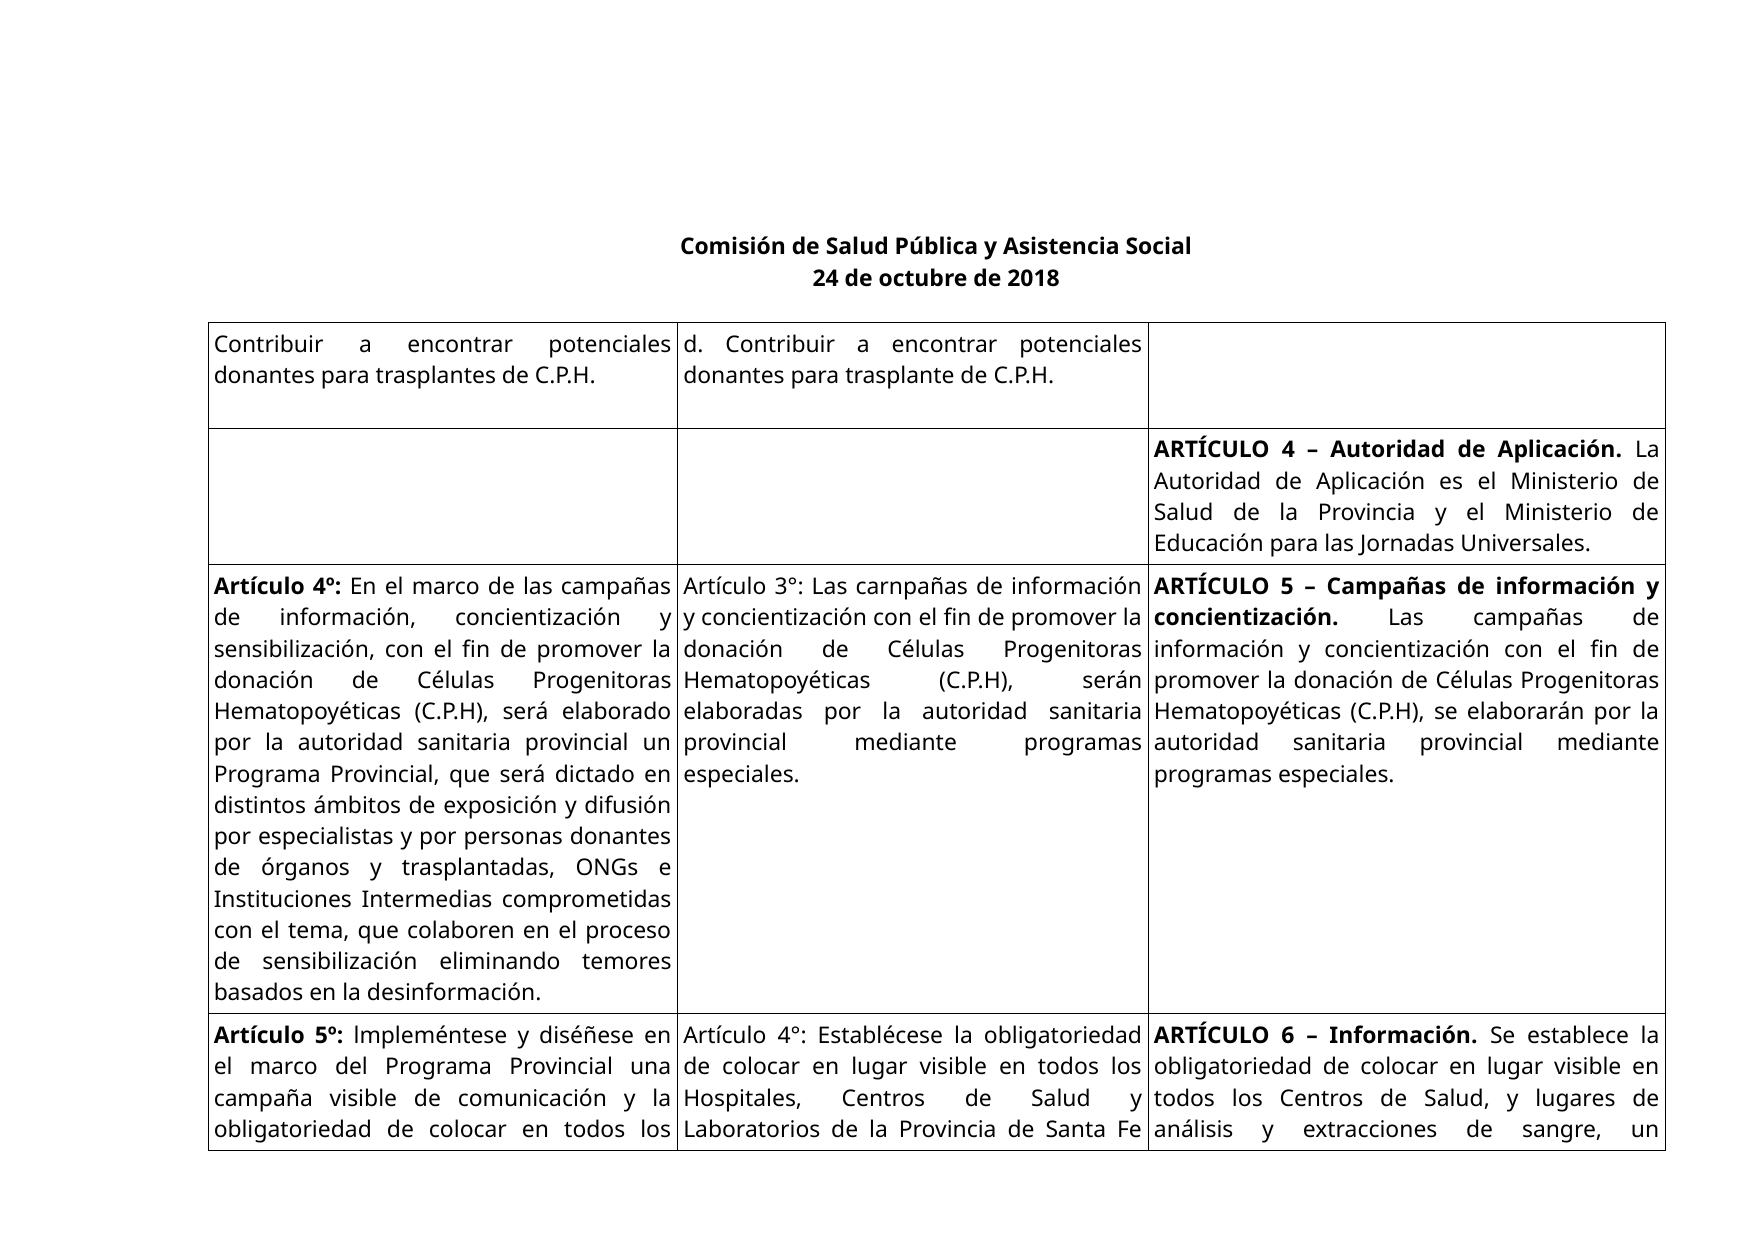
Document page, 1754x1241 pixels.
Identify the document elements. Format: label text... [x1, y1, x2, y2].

table_cell Artículo 4°: Establécese la obligatoriedad de colocar en lugar visible en todos los Hospitales, Centros de Salud y Laboratorios de la Provincia de Santa Fe [678, 1014, 1148, 1150]
table_cell [1149, 323, 1665, 428]
table_cell ARTÍCULO 6 – Información. Se establece la obligatoriedad de colocar en lugar visible en todos los Centros de Salud, y lugares de análisis y extracciones de sangre, un [1149, 1014, 1665, 1150]
table_cell Artículo 5º: lmpleméntese y diséñese en el marco del Programa Provincial una campaña visible de comunicación y la obligatoriedad de colocar en todos los [209, 1014, 677, 1150]
table_cell [678, 429, 1148, 564]
table_cell ARTÍCULO 5 – Campañas de información y concientización. Las campañas de información y concientización con el fin de promover la donación de Células Progenitoras Hematopoyéticas (C.P.H), se elaborarán por la autoridad sanitaria provincial mediante programas especiales. [1149, 565, 1665, 1013]
table_cell d. Contribuir a encontrar potenciales donantes para trasplante de C.P.H. [678, 323, 1148, 428]
table_cell Artículo 3°: Las carnpañas de información y concientización con el fin de promover la donación de Células Progenitoras Hematopoyéticas (C.P.H), serán elaboradas por la autoridad sanitaria provincial mediante programas especiales. [678, 565, 1148, 1013]
table_cell Artículo 4º: En el marco de las campañas de información, concientización y sensibilización, con el fin de promover la donación de Células Progenitoras Hematopoyéticas (C.P.H), será elaborado por la autoridad sanitaria provincial un Programa Provincial, que será dictado en distintos ámbitos de exposición y difusión por especialistas y por personas donantes de órganos y trasplantadas, ONGs e Instituciones Intermedias comprometidas con el tema, que colaboren en el proceso de sensibilización eliminando temores basados en la desinformación. [209, 565, 677, 1013]
table_cell Contribuir a encontrar potenciales donantes para trasplantes de C.P.H. [209, 323, 677, 428]
table_cell [209, 429, 677, 564]
table_cell ARTÍCULO 4 – Autoridad de Aplicación. La Autoridad de Aplicación es el Ministerio de Salud de la Provincia y el Ministerio de Educación para las Jornadas Universales. [1149, 429, 1665, 564]
